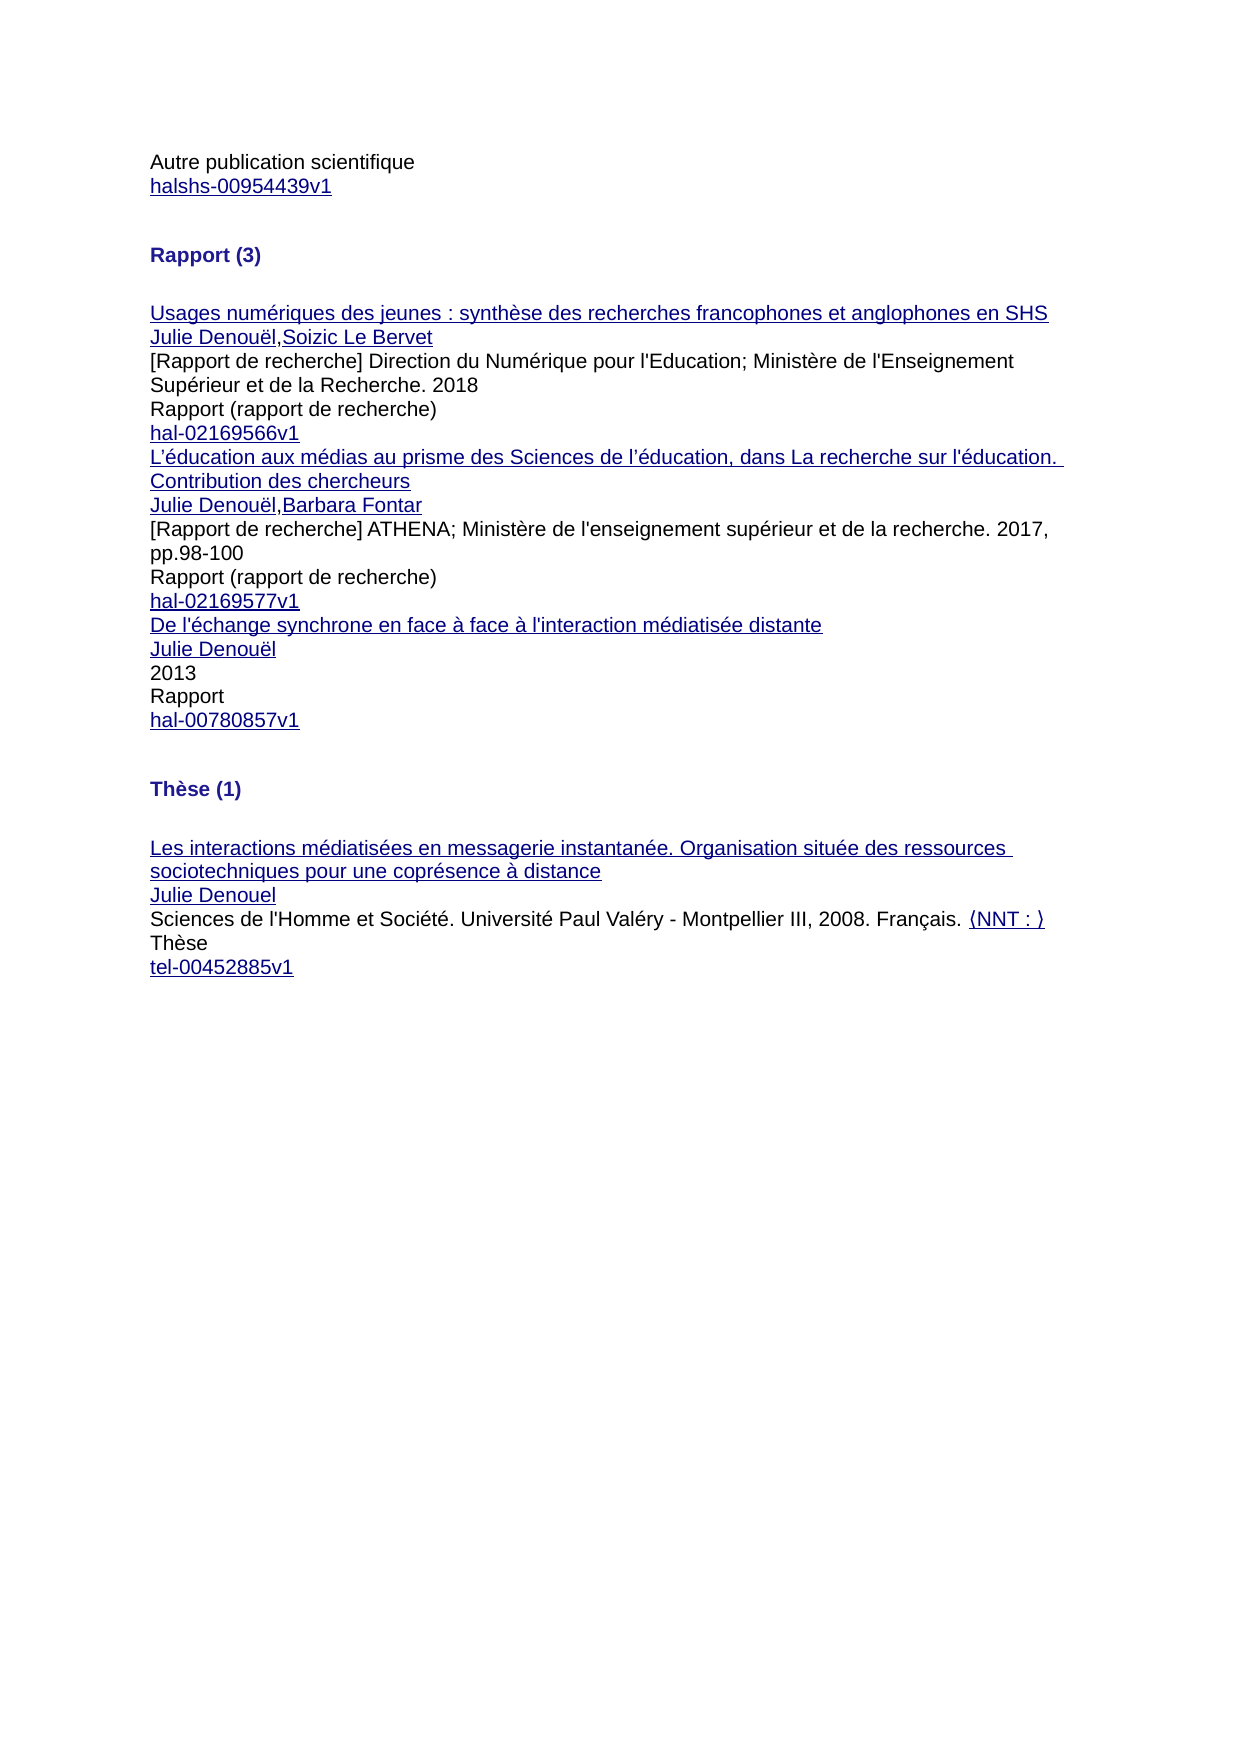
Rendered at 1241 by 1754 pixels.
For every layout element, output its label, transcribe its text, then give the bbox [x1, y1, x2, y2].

table_header Usages numériques des jeunes : synthèse des recherches francophones et anglophones en SHS Julie Denouël,Soizic Le Bervet [Rapport de recherche] Direction du Numérique pour l'Education; Ministère de l'Enseignement Supérieur et de la Recherche. 2018 Rapport (rapport de recherche) hal-02169566v1 [150, 301, 1090, 445]
table_header Les interactions médiatisées en messagerie instantanée. Organisation située des ressources sociotechniques pour une coprésence à distance Julie Denouel Sciences de l'Homme et Société. Université Paul Valéry - Montpellier III, 2008. Français. ⟨NNT : ⟩ Thèse tel-00452885v1 [150, 835, 1090, 979]
subtitle Rapport (3) [150, 243, 1090, 267]
table_cell De l'échange synchrone en face à face à l'interaction médiatisée distante Julie Denouël 2013 Rapport hal-00780857v1 [150, 613, 1090, 732]
table_cell L’éducation aux médias au prisme des Sciences de l’éducation, dans La recherche sur l'éducation. Contribution des chercheurs Julie Denouël,Barbara Fontar [Rapport de recherche] ATHENA; Ministère de l'enseignement supérieur et de la recherche. 2017, pp.98-100 Rapport (rapport de recherche) hal-02169577v1 [150, 445, 1090, 612]
subtitle Thèse (1) [150, 777, 1090, 801]
table_cell Autre publication scientifique halshs-00954439v1 [150, 150, 1090, 198]
